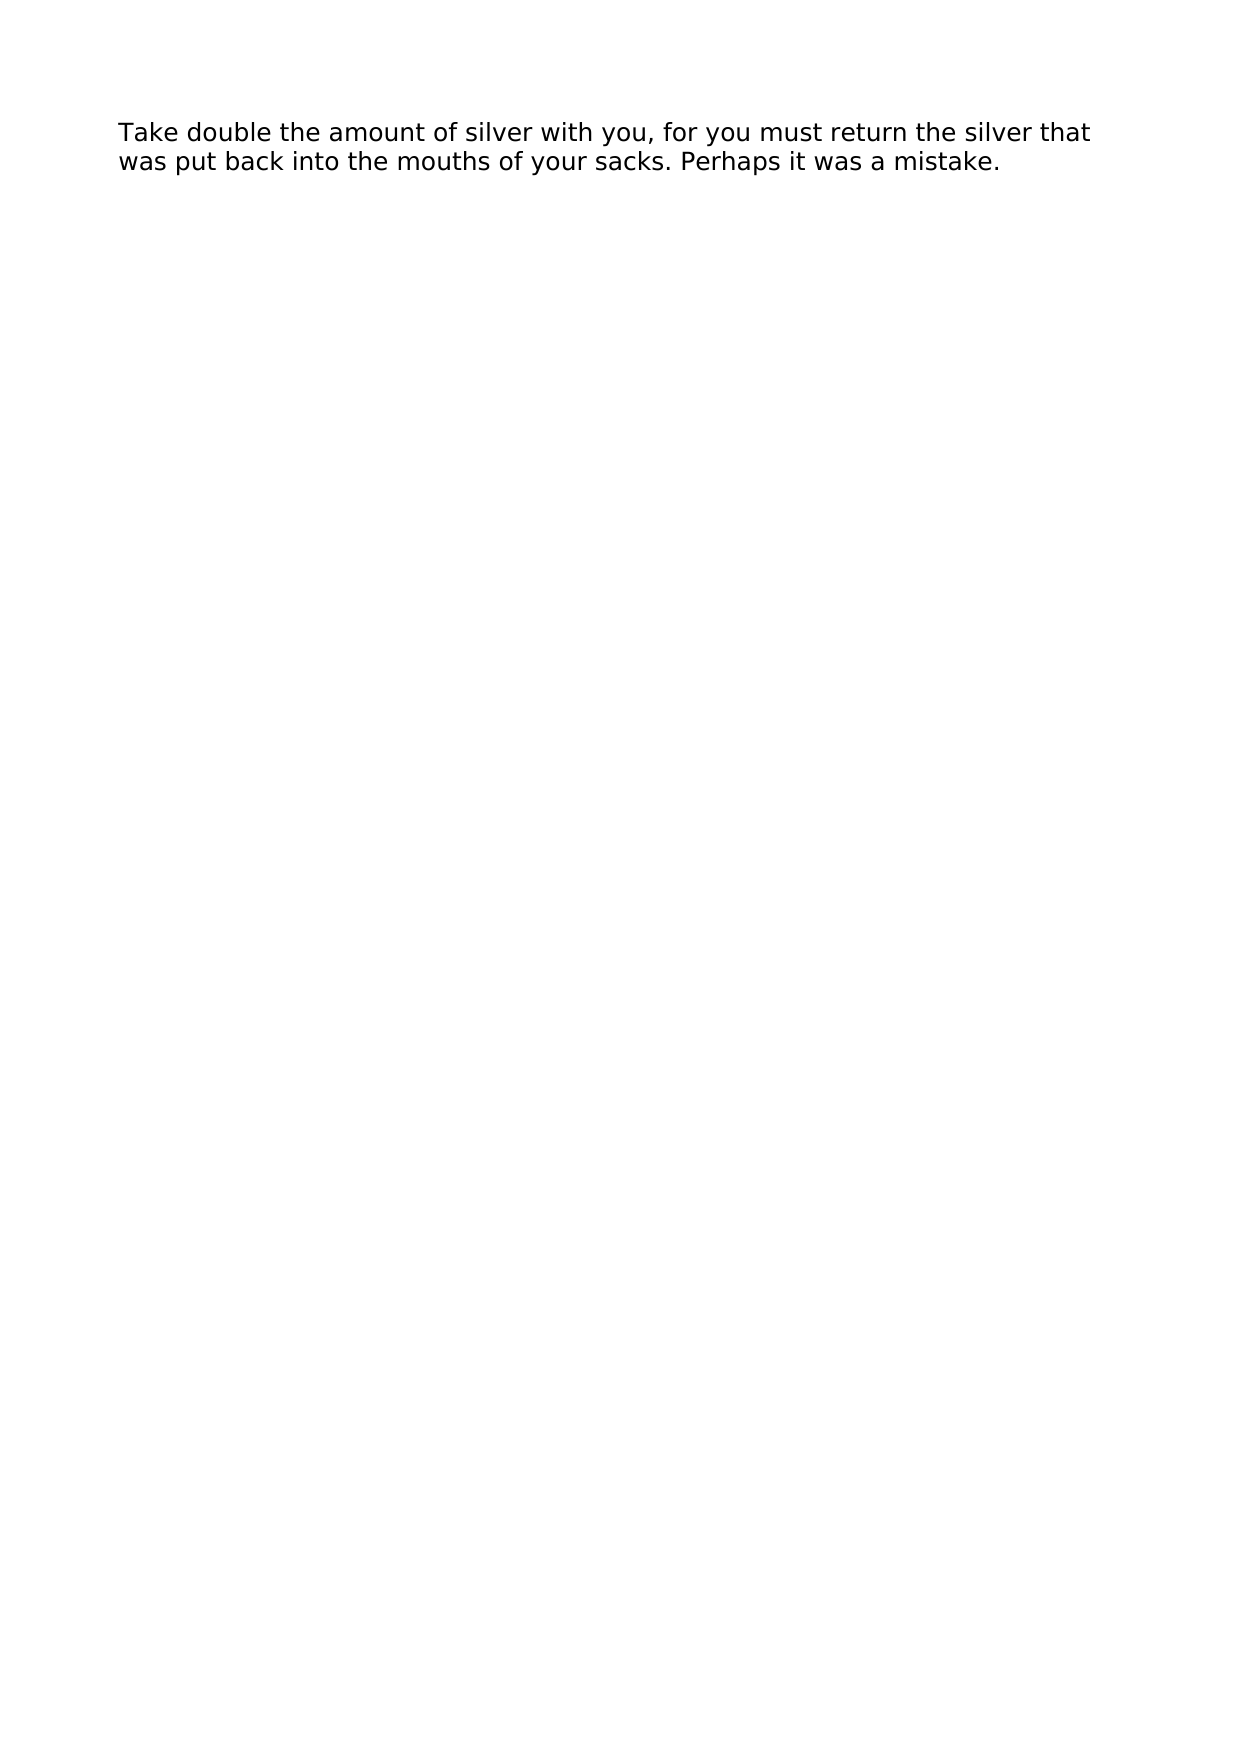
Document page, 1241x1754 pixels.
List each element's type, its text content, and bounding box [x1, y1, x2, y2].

text Take double the amount of silver with you, for you must return the silver that was put back into the mouths of your sacks. Perhaps it was a mistake. [118, 118, 1122, 176]
